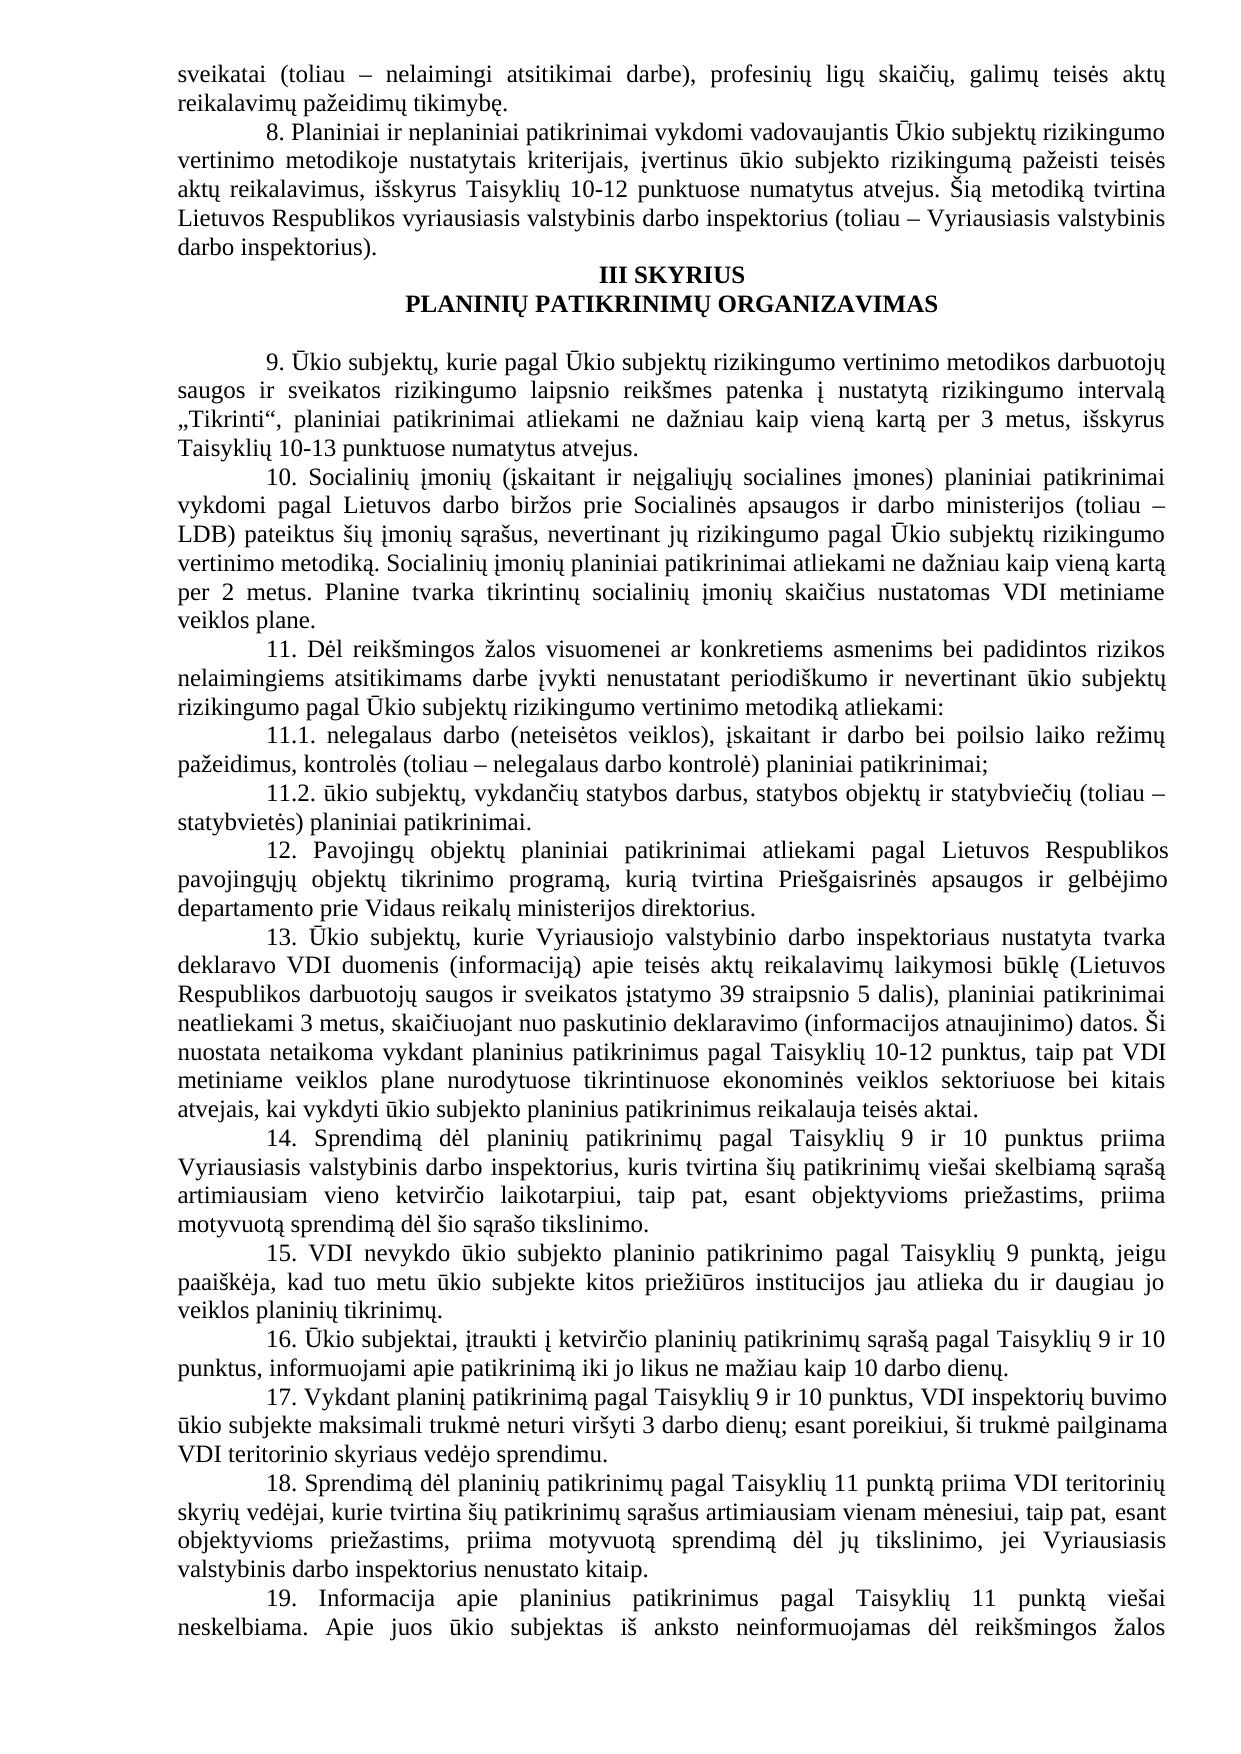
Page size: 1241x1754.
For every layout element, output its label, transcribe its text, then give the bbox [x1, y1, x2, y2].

text 14. Sprendimą dėl planinių patikrinimų pagal Taisyklių 9 ir 10 punktus priima Vyriausiasis valstybinis darbo inspektorius, kuris tvirtina šių patikrinimų viešai skelbiamą sąrašą artimiausiam vieno ketvirčio laikotarpiui, taip pat, esant objektyvioms priežastims, priima motyvuotą sprendimą dėl šio sąrašo tikslinimo. [177, 1123, 1166, 1238]
text 16. Ūkio subjektai, įtraukti į ketvirčio planinių patikrinimų sąrašą pagal Taisyklių 9 ir 10 punktus, informuojami apie patikrinimą iki jo likus ne mažiau kaip 10 darbo dienų. [177, 1324, 1166, 1382]
text 13. Ūkio subjektų, kurie Vyriausiojo valstybinio darbo inspektoriaus nustatyta tvarka deklaravo VDI duomenis (informaciją) apie teisės aktų reikalavimų laikymosi būklę (Lietuvos Respublikos darbuotojų saugos ir sveikatos įstatymo 39 straipsnio 5 dalis), planiniai patikrinimai neatliekami 3 metus, skaičiuojant nuo paskutinio deklaravimo (informacijos atnaujinimo) datos. Ši nuostata netaikoma vykdant planinius patikrinimus pagal Taisyklių 10-12 punktus, taip pat VDI metiniame veiklos plane nurodytuose tikrintinuose ekonominės veiklos sektoriuose bei kitais atvejais, kai vykdyti ūkio subjekto planinius patikrinimus reikalauja teisės aktai. [177, 922, 1166, 1123]
text 8. Planiniai ir neplaniniai patikrinimai vykdomi vadovaujantis Ūkio subjektų rizikingumo vertinimo metodikoje nustatytais kriterijais, įvertinus ūkio subjekto rizikingumą pažeisti teisės aktų reikalavimus, išskyrus Taisyklių 10-12 punktuose numatytus atvejus. Šią metodiką tvirtina Lietuvos Respublikos vyriausiasis valstybinis darbo inspektorius (toliau – Vyriausiasis valstybinis darbo inspektorius). [177, 117, 1166, 260]
text 18. Sprendimą dėl planinių patikrinimų pagal Taisyklių 11 punktą priima VDI teritorinių skyrių vedėjai, kurie tvirtina šių patikrinimų sąrašus artimiausiam vienam mėnesiui, taip pat, esant objektyvioms priežastims, priima motyvuotą sprendimą dėl jų tikslinimo, jei Vyriausiasis valstybinis darbo inspektorius nenustato kitaip. [177, 1468, 1166, 1583]
text 9. Ūkio subjektų, kurie pagal Ūkio subjektų rizikingumo vertinimo metodikos darbuotojų saugos ir sveikatos rizikingumo laipsnio reikšmes patenka į nustatytą rizikingumo intervalą „Tikrinti“, planiniai patikrinimai atliekami ne dažniau kaip vieną kartą per 3 metus, išskyrus Taisyklių 10-13 punktuose numatytus atvejus. [177, 347, 1166, 462]
text sveikatai (toliau – nelaimingi atsitikimai darbe), profesinių ligų skaičių, galimų teisės aktų reikalavimų pažeidimų tikimybę. [177, 59, 1166, 117]
text 11.1. nelegalaus darbo (neteisėtos veiklos), įskaitant ir darbo bei poilsio laiko režimų pažeidimus, kontrolės (toliau – nelegalaus darbo kontrolė) planiniai patikrinimai; [177, 720, 1166, 778]
text 11.2. ūkio subjektų, vykdančių statybos darbus, statybos objektų ir statybviečių (toliau – statybvietės) planiniai patikrinimai. [177, 778, 1166, 835]
text 10. Socialinių įmonių (įskaitant ir neįgaliųjų socialines įmones) planiniai patikrinimai vykdomi pagal Lietuvos darbo biržos prie Socialinės apsaugos ir darbo ministerijos (toliau – LDB) pateiktus šių įmonių sąrašus, nevertinant jų rizikingumo pagal Ūkio subjektų rizikingumo vertinimo metodiką. Socialinių įmonių planiniai patikrinimai atliekami ne dažniau kaip vieną kartą per 2 metus. Planine tvarka tikrintinų socialinių įmonių skaičius nustatomas VDI metiniame veiklos plane. [177, 462, 1166, 634]
text 15. VDI nevykdo ūkio subjekto planinio patikrinimo pagal Taisyklių 9 punktą, jeigu paaiškėja, kad tuo metu ūkio subjekte kitos priežiūros institucijos jau atlieka du ir daugiau jo veiklos planinių tikrinimų. [177, 1238, 1166, 1324]
text PLANINIŲ PATIKRINIMŲ ORGANIZAVIMAS [177, 289, 1166, 318]
text 12. Pavojingų objektų planiniai patikrinimai atliekami pagal Lietuvos Respublikos pavojingųjų objektų tikrinimo programą, kurią tvirtina Priešgaisrinės apsaugos ir gelbėjimo departamento prie Vidaus reikalų ministerijos direktorius. [177, 835, 1169, 922]
text 11. Dėl reikšmingos žalos visuomenei ar konkretiems asmenims bei padidintos rizikos nelaimingiems atsitikimams darbe įvykti nenustatant periodiškumo ir nevertinant ūkio subjektų rizikingumo pagal Ūkio subjektų rizikingumo vertinimo metodiką atliekami: [177, 634, 1166, 720]
text 19. Informacija apie planinius patikrinimus pagal Taisyklių 11 punktą viešai neskelbiama. Apie juos ūkio subjektas iš anksto neinformuojamas dėl reikšmingos žalos [177, 1583, 1166, 1640]
text 17. Vykdant planinį patikrinimą pagal Taisyklių 9 ir 10 punktus, VDI inspektorių buvimo ūkio subjekte maksimali trukmė neturi viršyti 3 darbo dienų; esant poreikiui, ši trukmė pailginama VDI teritorinio skyriaus vedėjo sprendimu. [177, 1382, 1169, 1468]
text III SKYRIUS [177, 260, 1166, 289]
